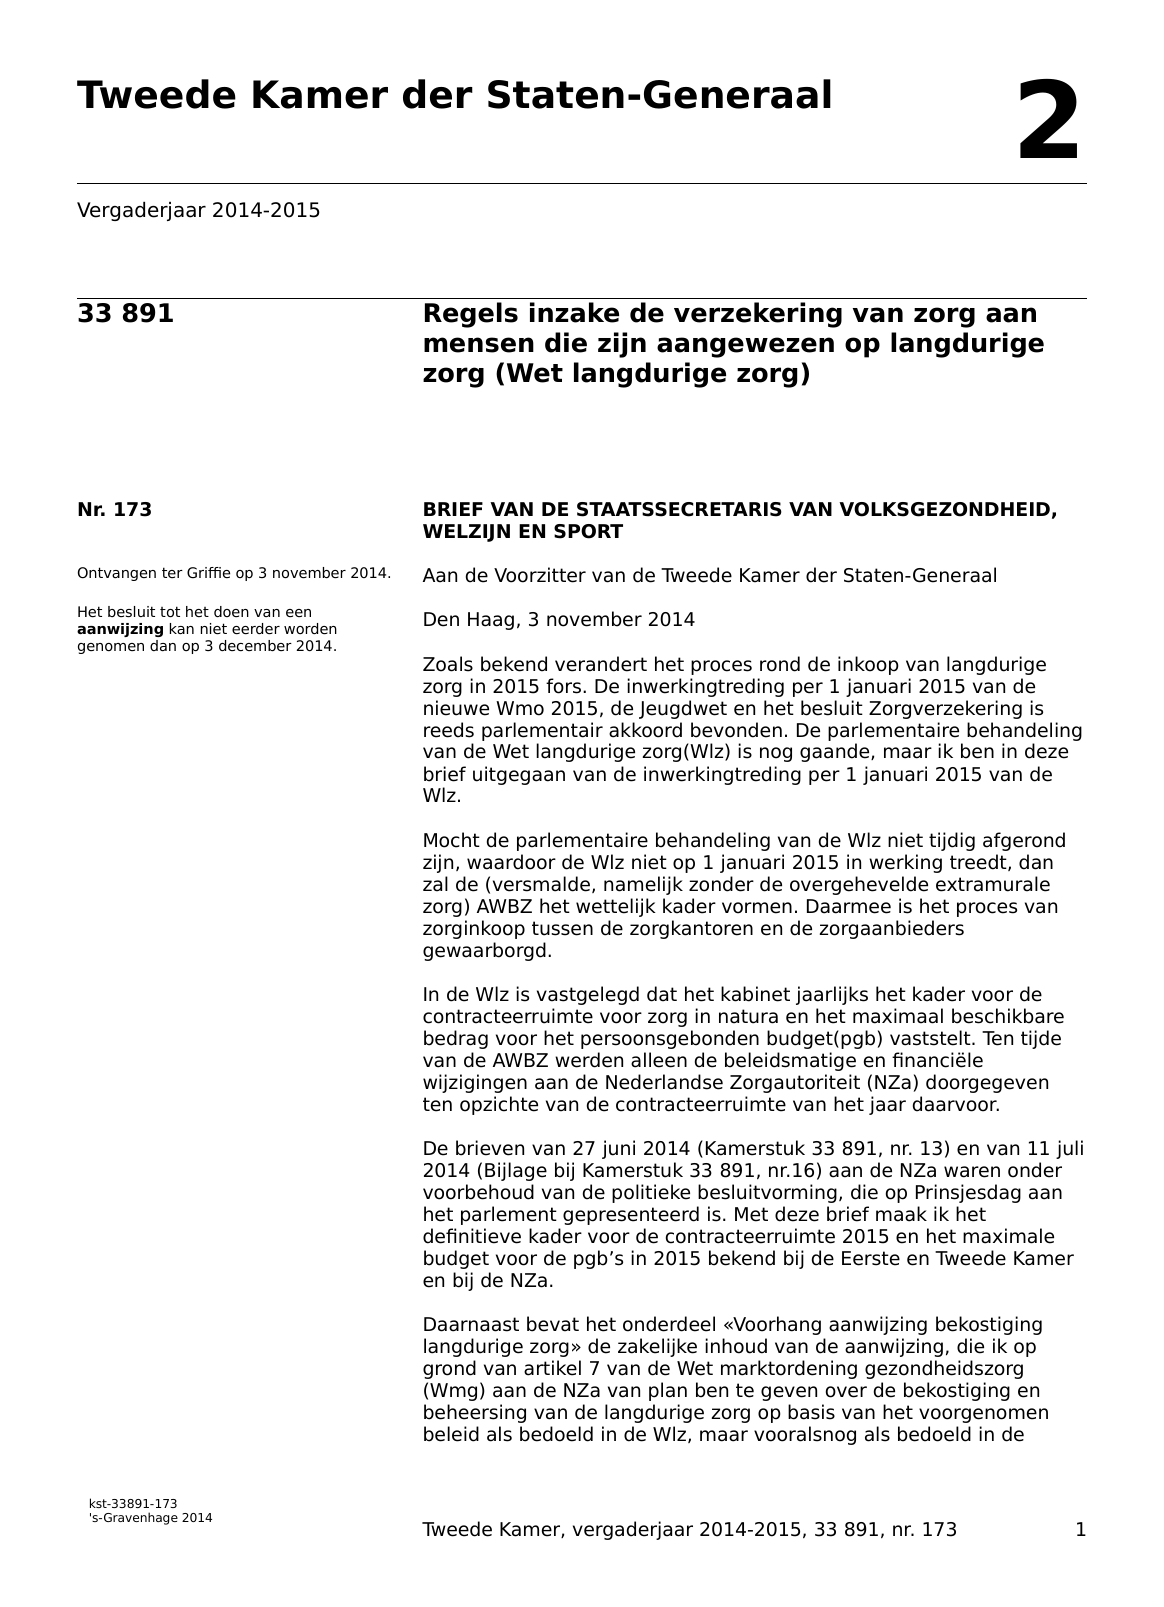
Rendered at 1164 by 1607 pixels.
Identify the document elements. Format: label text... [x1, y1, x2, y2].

text [77, 582, 399, 604]
text Den Haag, 3 november 2014 [422, 609, 1087, 631]
text Mocht de parlementaire behandeling van de Wlz niet tijdig afgerond zijn, waardoor de Wlz niet op 1 januari 2015 in werking treedt, dan zal de (versmalde, namelijk zonder de overgehevelde extramurale zorg) AWBZ het wettelijk kader vormen. Daarmee is het proces van zorginkoop tussen de zorgkantoren en de zorgaanbieders gewaarborgd. [422, 829, 1087, 961]
subtitle Nr. 173 BRIEF VAN DE STAATSSECRETARIS VAN VOLKSGEZONDHEID, WELZIJN EN SPORT [77, 499, 1087, 543]
text De brieven van 27 juni 2014 (Kamerstuk 33 891, nr. 13) en van 11 juli 2014 (Bijlage bij Kamerstuk 33 891, nr.16) aan de NZa waren onder voorbehoud van de politieke besluitvorming, die op Prinsjesdag aan het parlement gepresenteerd is. Met deze brief maak ik het definitieve kader voor de contracteerruimte 2015 en het maximale budget voor de pgb’s in 2015 bekend bij de Eerste en Tweede Kamer en bij de NZa. [422, 1138, 1087, 1292]
text In de Wlz is vastgelegd dat het kabinet jaarlijks het kader voor de contracteerruimte voor zorg in natura en het maximaal beschikbare bedrag voor het persoonsgebonden budget(pgb) vaststelt. Ten tijde van de AWBZ werden alleen de beleidsmatige en financiële wijzigingen aan de Nederlandse Zorgautoriteit (NZa) doorgegeven ten opzichte van de contracteerruimte van het jaar daarvoor. [422, 984, 1087, 1116]
table_header 2 [886, 59, 1087, 183]
table_header Tweede Kamer der Staten-Generaal [77, 59, 886, 183]
text Ontvangen ter Griffie op 3 november 2014. [77, 565, 399, 582]
text Daarnaast bevat het onderdeel «Voorhang aanwijzing bekostiging langdurige zorg» de zakelijke inhoud van de aanwijzing, die ik op grond van artikel 7 van de Wet marktordening gezondheidszorg (Wmg) aan de NZa van plan ben te geven over de bekostiging en beheersing van de langdurige zorg op basis van het voorgenomen beleid als bedoeld in de Wlz, maar vooralsnog als bedoeld in de [422, 1314, 1087, 1446]
text Het besluit tot het doen van een aanwijzing kan niet eerder worden genomen dan op 3 december 2014. [77, 604, 399, 655]
text Aan de Voorzitter van de Tweede Kamer der Staten-Generaal [422, 565, 1087, 587]
table_cell Vergaderjaar 2014-2015 [77, 184, 1087, 298]
text kst-33891-173 [88, 1497, 323, 1511]
text Zoals bekend verandert het proces rond de inkoop van langdurige zorg in 2015 fors. De inwerkingtreding per 1 januari 2015 van de nieuwe Wmo 2015, de Jeugdwet en het besluit Zorgverzekering is reeds parlementair akkoord bevonden. De parlementaire behandeling van de Wet langdurige zorg(Wlz) is nog gaande, maar ik ben in deze brief uitgegaan van de inwerkingtreding per 1 januari 2015 van de Wlz. [422, 653, 1087, 807]
subtitle 33 891 Regels inzake de verzekering van zorg aan mensen die zijn aangewezen op langdurige zorg (Wet langdurige zorg) [77, 299, 1087, 388]
text 's-Gravenhage 2014 [88, 1511, 323, 1525]
